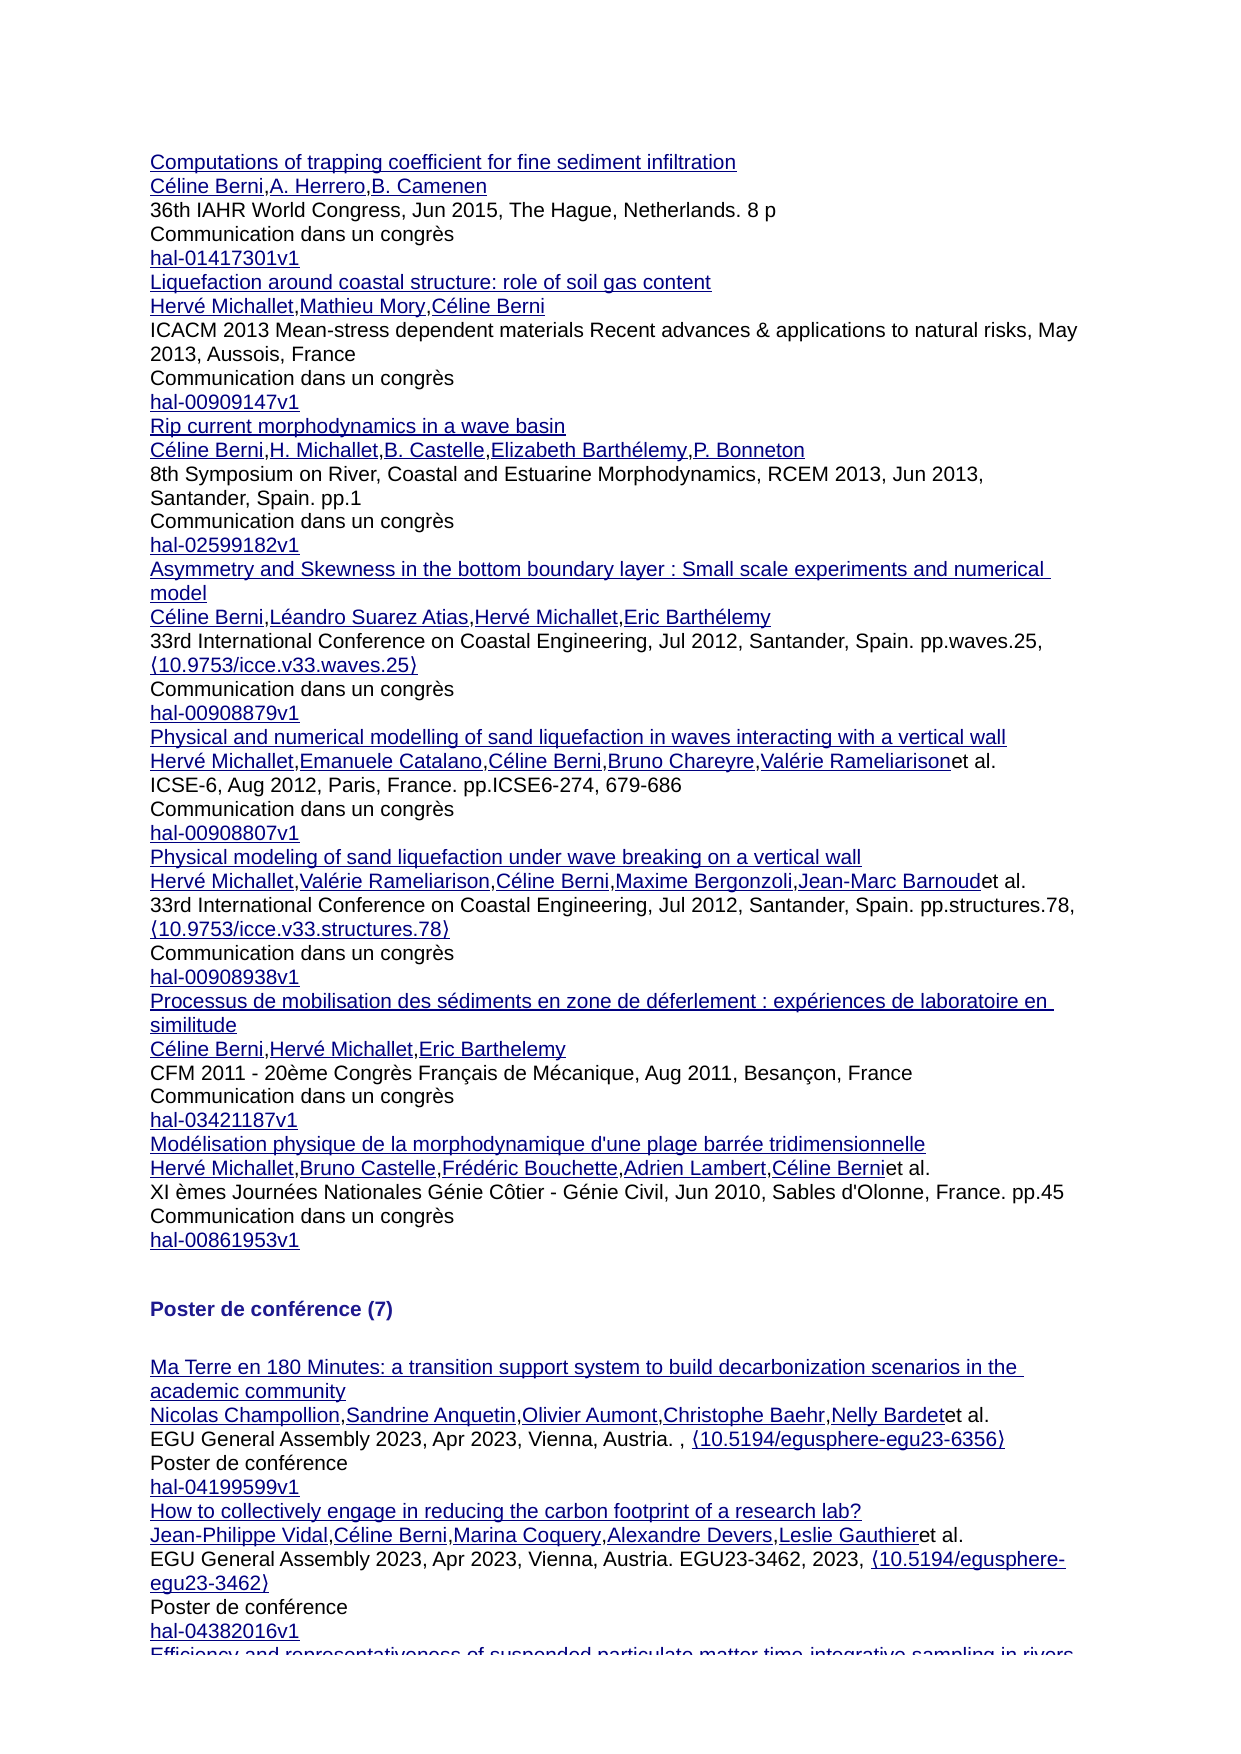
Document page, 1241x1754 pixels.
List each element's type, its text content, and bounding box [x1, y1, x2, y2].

table_cell Physical and numerical modelling of sand liquefaction in waves interacting with a vertical wall Hervé Michallet,Emanuele Catalano,Céline Berni,Bruno Chareyre,Valérie Rameliarisonet al. ICSE-6, Aug 2012, Paris, France. pp.ICSE6-274, 679-686 Communication dans un congrès hal-00908807v1 [150, 725, 1090, 845]
table_cell Rip current morphodynamics in a wave basin Céline Berni,H. Michallet,B. Castelle,Elizabeth Barthélemy,P. Bonneton 8th Symposium on River, Coastal and Estuarine Morphodynamics, RCEM 2013, Jun 2013, Santander, Spain. pp.1 Communication dans un congrès hal-02599182v1 [150, 414, 1090, 557]
table_cell Liquefaction around coastal structure: role of soil gas content Hervé Michallet,Mathieu Mory,Céline Berni ICACM 2013 Mean-stress dependent materials Recent advances & applications to natural risks, May 2013, Aussois, France Communication dans un congrès hal-00909147v1 [150, 270, 1090, 413]
table_cell Efficiency and representativeness of suspended particulate matter time-integrative sampling in rivers using particle traps Matthieu Masson,Pascaline Dieudé,Aymeric Dabrin,Céline Berni,Yann Bonenfantet al. 2nd international conference on contaminated sediments, CONTASED 2021, Jun 2021, Bern, Switzerland Poster de conférence hal-04868922v1 [150, 1643, 1090, 1655]
table_header Ma Terre en 180 Minutes: a transition support system to build decarbonization scenarios in the academic community Nicolas Champollion,Sandrine Anquetin,Olivier Aumont,Christophe Baehr,Nelly Bardetet al. EGU General Assembly 2023, Apr 2023, Vienna, Austria. , ⟨10.5194/egusphere-egu23-6356⟩ Poster de conférence hal-04199599v1 [150, 1355, 1090, 1499]
table_cell Physical modeling of sand liquefaction under wave breaking on a vertical wall Hervé Michallet,Valérie Rameliarison,Céline Berni,Maxime Bergonzoli,Jean-Marc Barnoudet al. 33rd International Conference on Coastal Engineering, Jul 2012, Santander, Spain. pp.structures.78, ⟨10.9753/icce.v33.structures.78⟩ Communication dans un congrès hal-00908938v1 [150, 845, 1090, 988]
table_cell Processus de mobilisation des sédiments en zone de déferlement : expériences de laboratoire en similitude Céline Berni,Hervé Michallet,Eric Barthelemy CFM 2011 - 20ème Congrès Français de Mécanique, Aug 2011, Besançon, France Communication dans un congrès hal-03421187v1 [150, 989, 1090, 1132]
table_cell How to collectively engage in reducing the carbon footprint of a research lab? Jean-Philippe Vidal,Céline Berni,Marina Coquery,Alexandre Devers,Leslie Gauthieret al. EGU General Assembly 2023, Apr 2023, Vienna, Austria. EGU23-3462, 2023, ⟨10.5194/egusphere-egu23-3462⟩ Poster de conférence hal-04382016v1 [150, 1499, 1090, 1643]
table_cell Computations of trapping coefficient for fine sediment infiltration Céline Berni,A. Herrero,B. Camenen 36th IAHR World Congress, Jun 2015, The Hague, Netherlands. 8 p Communication dans un congrès hal-01417301v1 [150, 150, 1090, 270]
table_cell Modélisation physique de la morphodynamique d'une plage barrée tridimensionnelle Hervé Michallet,Bruno Castelle,Frédéric Bouchette,Adrien Lambert,Céline Berniet al. XI èmes Journées Nationales Génie Côtier - Génie Civil, Jun 2010, Sables d'Olonne, France. pp.45 Communication dans un congrès hal-00861953v1 [150, 1132, 1090, 1252]
subtitle Poster de conférence (7) [150, 1297, 1090, 1321]
table_cell Asymmetry and Skewness in the bottom boundary layer : Small scale experiments and numerical model Céline Berni,Léandro Suarez Atias,Hervé Michallet,Eric Barthélemy 33rd International Conference on Coastal Engineering, Jul 2012, Santander, Spain. pp.waves.25, ⟨10.9753/icce.v33.waves.25⟩ Communication dans un congrès hal-00908879v1 [150, 557, 1090, 725]
